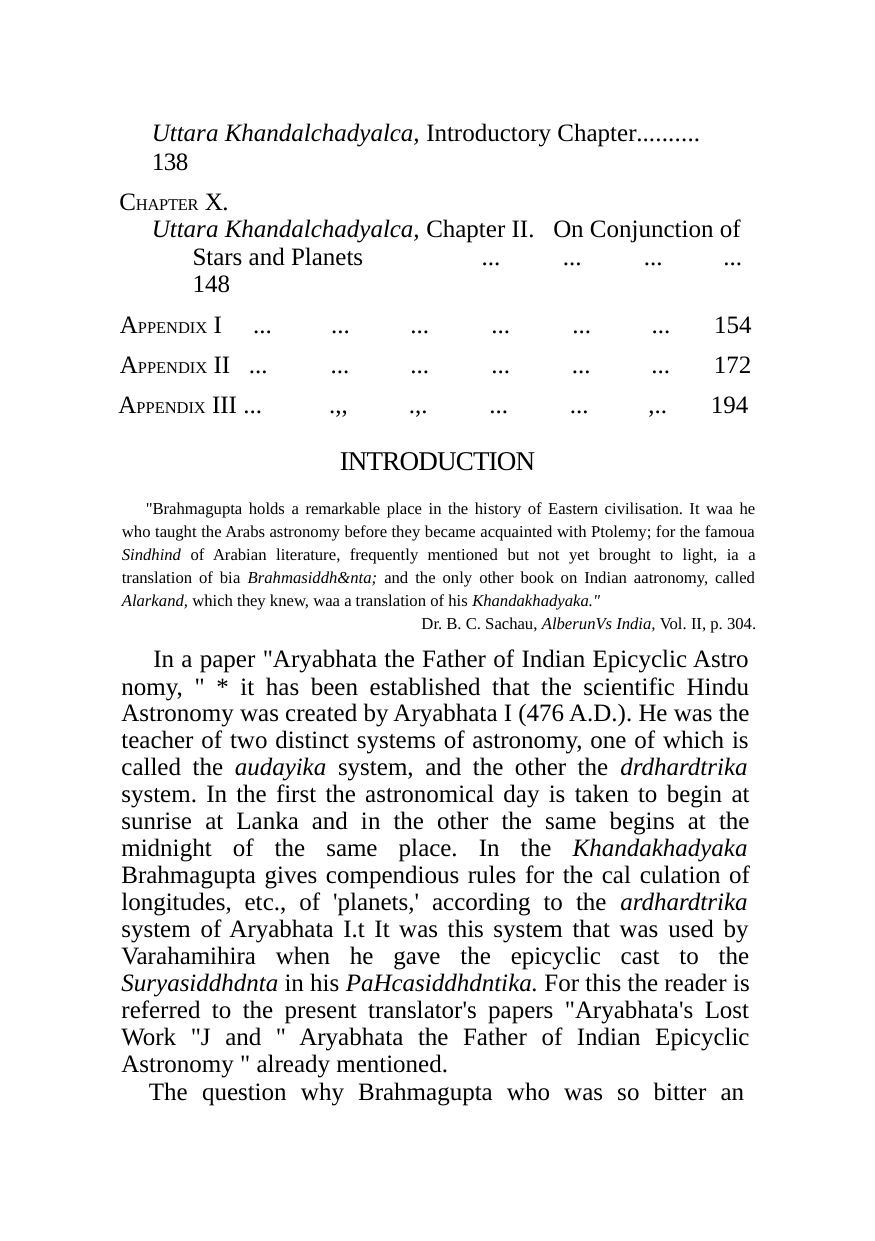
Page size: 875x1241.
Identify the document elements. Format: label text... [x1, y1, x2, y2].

text Chapter X. [119, 188, 756, 216]
text In a paper "Aryabhata the Father of Indian Epicyclic Astro­ nomy, " * it has been established that the scientific Hindu Astronomy was created by Aryabhata I (476 A.D.). He was the teacher of two distinct systems of astronomy, one of which is called the audayika system, and the other the drdhardtrika system. In the first the astronomical day is taken to begin at sunrise at Lanka and in the other the same begins at the midnight of the same place. In the Khandakhadyaka Brahmagupta gives compendious rules for the cal­ culation of longitudes, etc., of 'planets,' according to the ardhardtrika system of Aryabhata I.t It was this system that was used by Varahamihira when he gave the epicyclic cast to the Suryasiddhdnta in his PaHcasiddhdntika. For this the reader is referred to the present translator's papers "Aryabhata's Lost Work "J and " Aryabhata the Father of Indian Epicyclic Astronomy " already mentioned. [121, 646, 750, 1078]
text INTRODUCTION [119, 445, 756, 476]
text Stars and Planets ... ... ... ... 148 [192, 243, 756, 298]
text "Brahmagupta holds a remarkable place in the history of Eastern civilisation. It waa he who taught the Arabs astronomy before they became acquainted with Ptolemy; for the famoua Sindhind of Arabian literature, frequently mentioned but not yet brought to light, ia a translation of bia Brahmasiddh&nta; and the only other book on Indian aatronomy, called Alarkand, which they knew, waa a translation of his Khandakhadyaka." [122, 496, 756, 611]
text Appendix II ... ... ... ... ... ... 172 [119, 341, 756, 381]
text Appendix III ... .,, .,. ... ... ,.. 194 [118, 381, 756, 421]
text Uttara Khandalchadyalca, Introductory Chapter 138 [152, 118, 756, 176]
text Appendix I ... ... ... ... ... ... 154 [119, 301, 756, 341]
text Dr. B. C. Sachau, AlberunVs India, Vol. II, p. 304. [118, 611, 756, 634]
text Uttara Khandalchadyalca, Chapter II. On Conjunction of [152, 216, 756, 243]
text The question why Brahmagupta who was so bitter an [118, 1078, 745, 1106]
